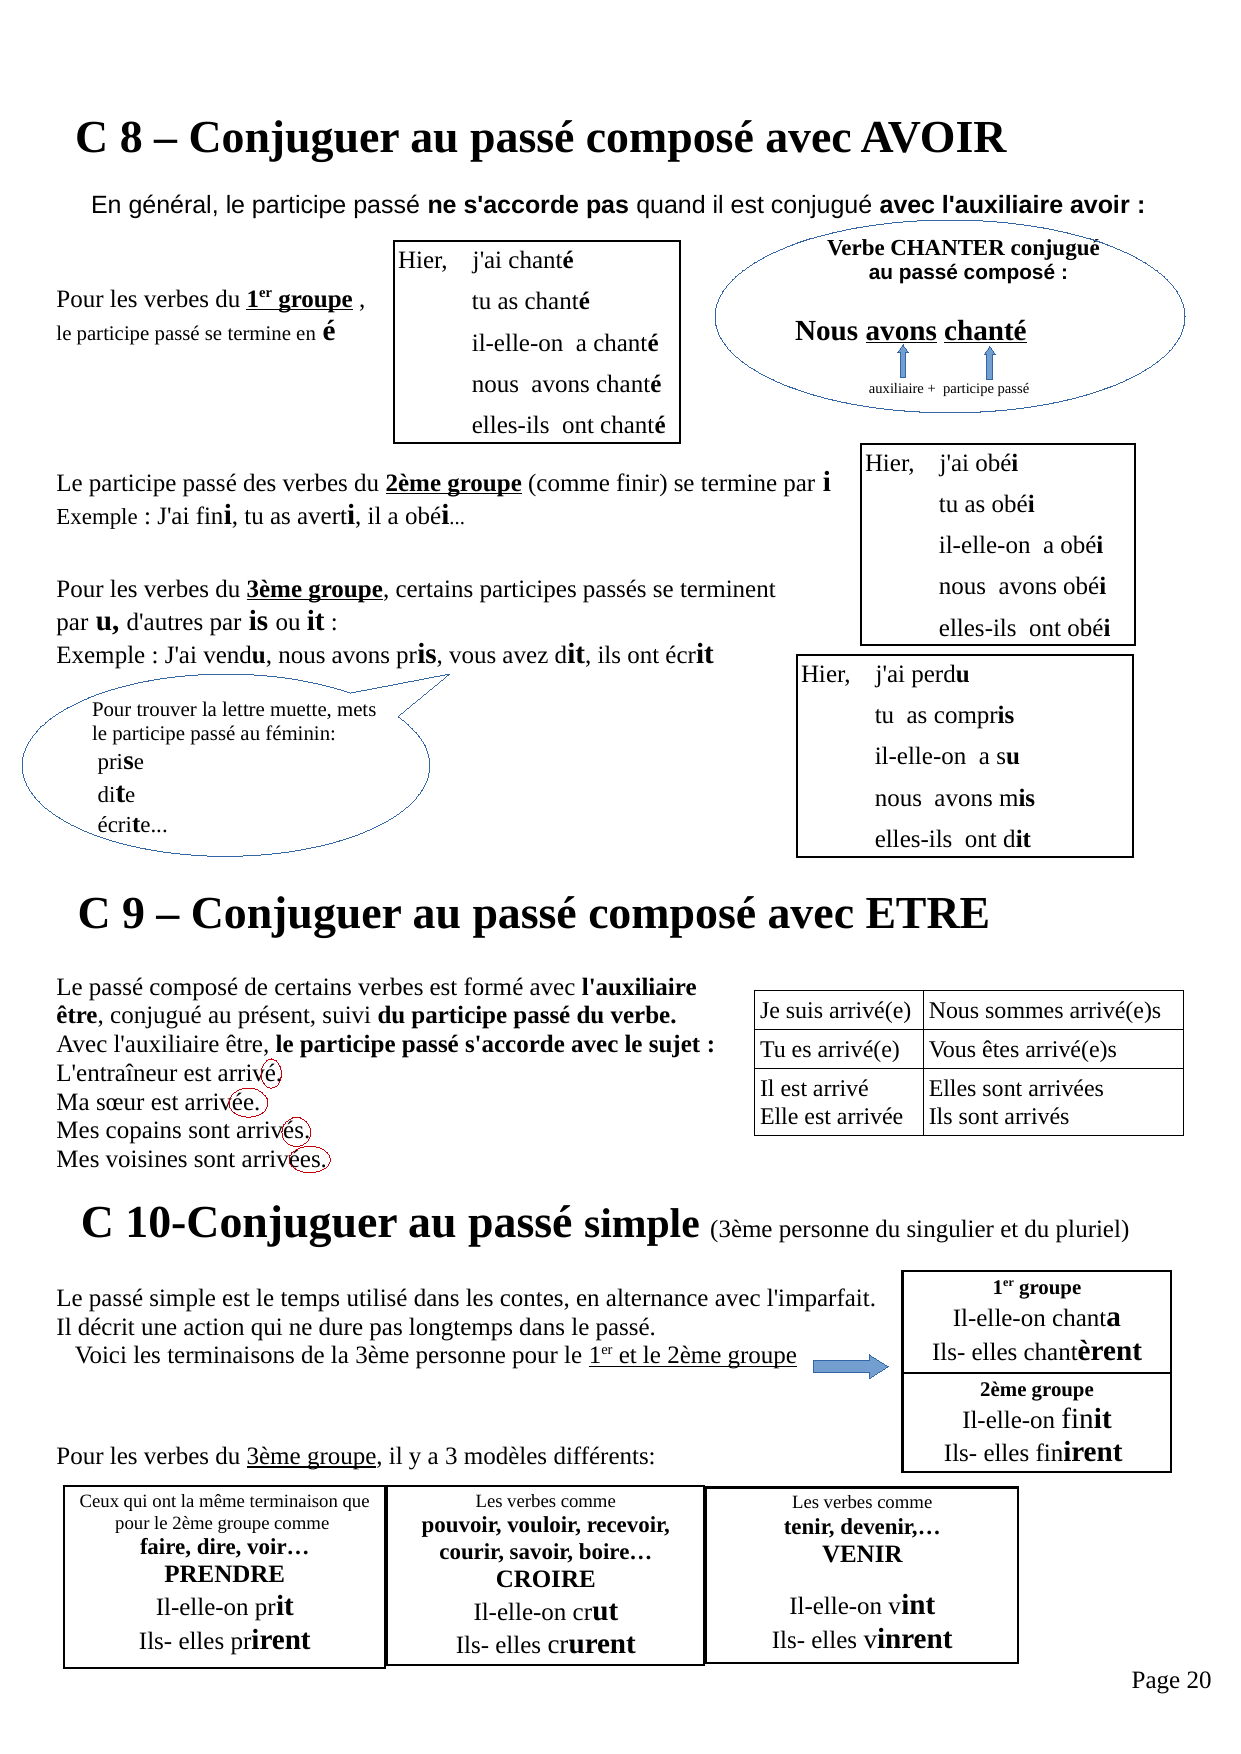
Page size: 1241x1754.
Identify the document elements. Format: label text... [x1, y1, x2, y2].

text Mes copains sont arrivés. [56, 1115, 745, 1144]
text Hier, j'ai obéi [865, 448, 1131, 476]
text Exemple : J'ai vendu, nous avons pris, vous avez dit, ils ont écrit [56, 636, 1211, 670]
text Le passé composé de certains verbes est formé avec l'auxiliaire être, conjugué au présent, suivi du participe passé du verbe. [746, 982, 1192, 1235]
text 1er groupe [906, 1275, 1167, 1299]
text tu as compris [801, 700, 1129, 729]
text Ils- elles finirent [906, 1434, 1167, 1468]
text Verbe CHANTER conjugué [56, 233, 1211, 260]
text [1136, 464, 1211, 497]
text C 9 – Conjuguer au passé composé avec ETRE [77, 886, 1167, 939]
text Mes voisines sont arrivées. [56, 1144, 745, 1173]
text Hier, j'ai chanté [398, 245, 676, 274]
text L'entraîneur est arrivé. [56, 1058, 745, 1087]
text Le participe passé des verbes du 2ème groupe (comme finir) se termine par i [56, 464, 860, 497]
text Il-elle-on vint [710, 1587, 1014, 1621]
text [56, 380, 393, 396]
text [1136, 603, 1211, 636]
table_cell Tu es arrivé(e) [755, 1030, 923, 1068]
table_header Nous sommes arrivé(e)s [924, 991, 1183, 1029]
text Il-elle-on finit [906, 1401, 1167, 1434]
table_header Je suis arrivé(e) [755, 991, 923, 1029]
text tu as obéi [865, 489, 1131, 518]
text Les verbes comme [710, 1491, 1014, 1513]
text faire, dire, voir… [68, 1533, 381, 1559]
text [1193, 1058, 1211, 1087]
text Il-elle-on prit [68, 1588, 381, 1622]
text Voici les terminaisons de la 3ème personne pour le 1er et le 2ème groupe [56, 1341, 901, 1369]
text nous avons obéi [865, 571, 1131, 600]
text C 8 – Conjuguer au passé composé avec AVOIR [75, 110, 1164, 163]
text [1193, 1115, 1211, 1144]
text [1193, 1087, 1211, 1115]
text tu as chanté [398, 286, 676, 315]
text elles-ils ont obéi [865, 613, 1131, 641]
text Pour les verbes du 3ème groupe, certains participes passés se terminent [56, 574, 860, 603]
table_cell Il est arrivé Elle est arrivée [755, 1069, 923, 1135]
text Il-elle-on chanta [906, 1299, 1167, 1333]
text Pour les verbes du 1er groupe , [56, 284, 393, 313]
text nous avons chanté [398, 369, 676, 398]
text il-elle-on a chanté [398, 328, 676, 356]
table_cell Vous êtes arrivé(e)s [924, 1030, 1183, 1068]
text Ils- elles chantèrent [906, 1333, 1167, 1366]
text Ils- elles vinrent [710, 1621, 1014, 1654]
text par u, d'autres par is ou it : [56, 603, 860, 636]
text Avec l'auxiliaire être, le participe passé s'accorde avec le sujet : [56, 1029, 745, 1058]
text PRENDRE [68, 1559, 381, 1588]
text [681, 284, 1211, 313]
text elles-ils ont chanté [398, 410, 676, 439]
text C 10-Conjuguer au passé simple (3ème personne du singulier et du pluriel) [81, 1194, 1170, 1247]
text Exemple : J'ai vendu, nous avons pris, vous avez dit, ils ont écrit [798, 656, 1132, 856]
text le participe passé se termine en é [56, 313, 393, 346]
text [1136, 497, 1211, 531]
text Il décrit une action qui ne dure pas longtemps dans le passé. [56, 1312, 901, 1341]
table_cell Elles sont arrivées Ils sont arrivés [924, 1069, 1183, 1135]
text [56, 260, 393, 284]
text Pour les verbes du 3ème groupe, il y a 3 modèles différents: [56, 1441, 901, 1470]
text il-elle-on a obéi [865, 530, 1131, 559]
text Ma sœur est arrivée. [56, 1087, 745, 1115]
text Les verbes comme [391, 1490, 700, 1512]
text Hier, j'ai perdu [801, 659, 1129, 688]
text CROIRE [391, 1564, 700, 1593]
text Nous avons chanté [681, 313, 1211, 346]
text [1136, 574, 1211, 603]
text Ils- elles prirent [68, 1622, 381, 1655]
text pouvoir, vouloir, recevoir, courir, savoir, boire… [391, 1512, 700, 1564]
text Ceux qui ont la même terminaison que pour le 2ème groupe comme [68, 1490, 381, 1533]
text Le passé composé de certains verbes est formé avec l'auxiliaire être, conjugué au présent, suivi du participe passé du verbe. [56, 972, 1211, 1029]
text Le passé simple est le temps utilisé dans les contes, en alternance avec l'imparfait. [56, 1283, 901, 1312]
text Verbe CHANTER conjugué [395, 242, 679, 442]
text au passé composé : [681, 260, 1211, 284]
text auxiliaire + participe passé [681, 380, 1211, 396]
text Ils- elles crurent [391, 1627, 700, 1660]
text En général, le participe passé ne s'accorde pas quand il est conjugué avec l'auxiliaire avoir : [56, 190, 1211, 219]
text VENIR [710, 1539, 1014, 1568]
text tenir, devenir,… [710, 1513, 1014, 1539]
text il-elle-on a su [801, 741, 1129, 770]
text Il-elle-on crut [391, 1593, 700, 1627]
text 2ème groupe [906, 1377, 1167, 1401]
text nous avons mis [801, 783, 1129, 811]
text Exemple : J'ai fini, tu as averti, il a obéi... [56, 497, 860, 531]
text elles-ils ont dit [801, 824, 1129, 853]
